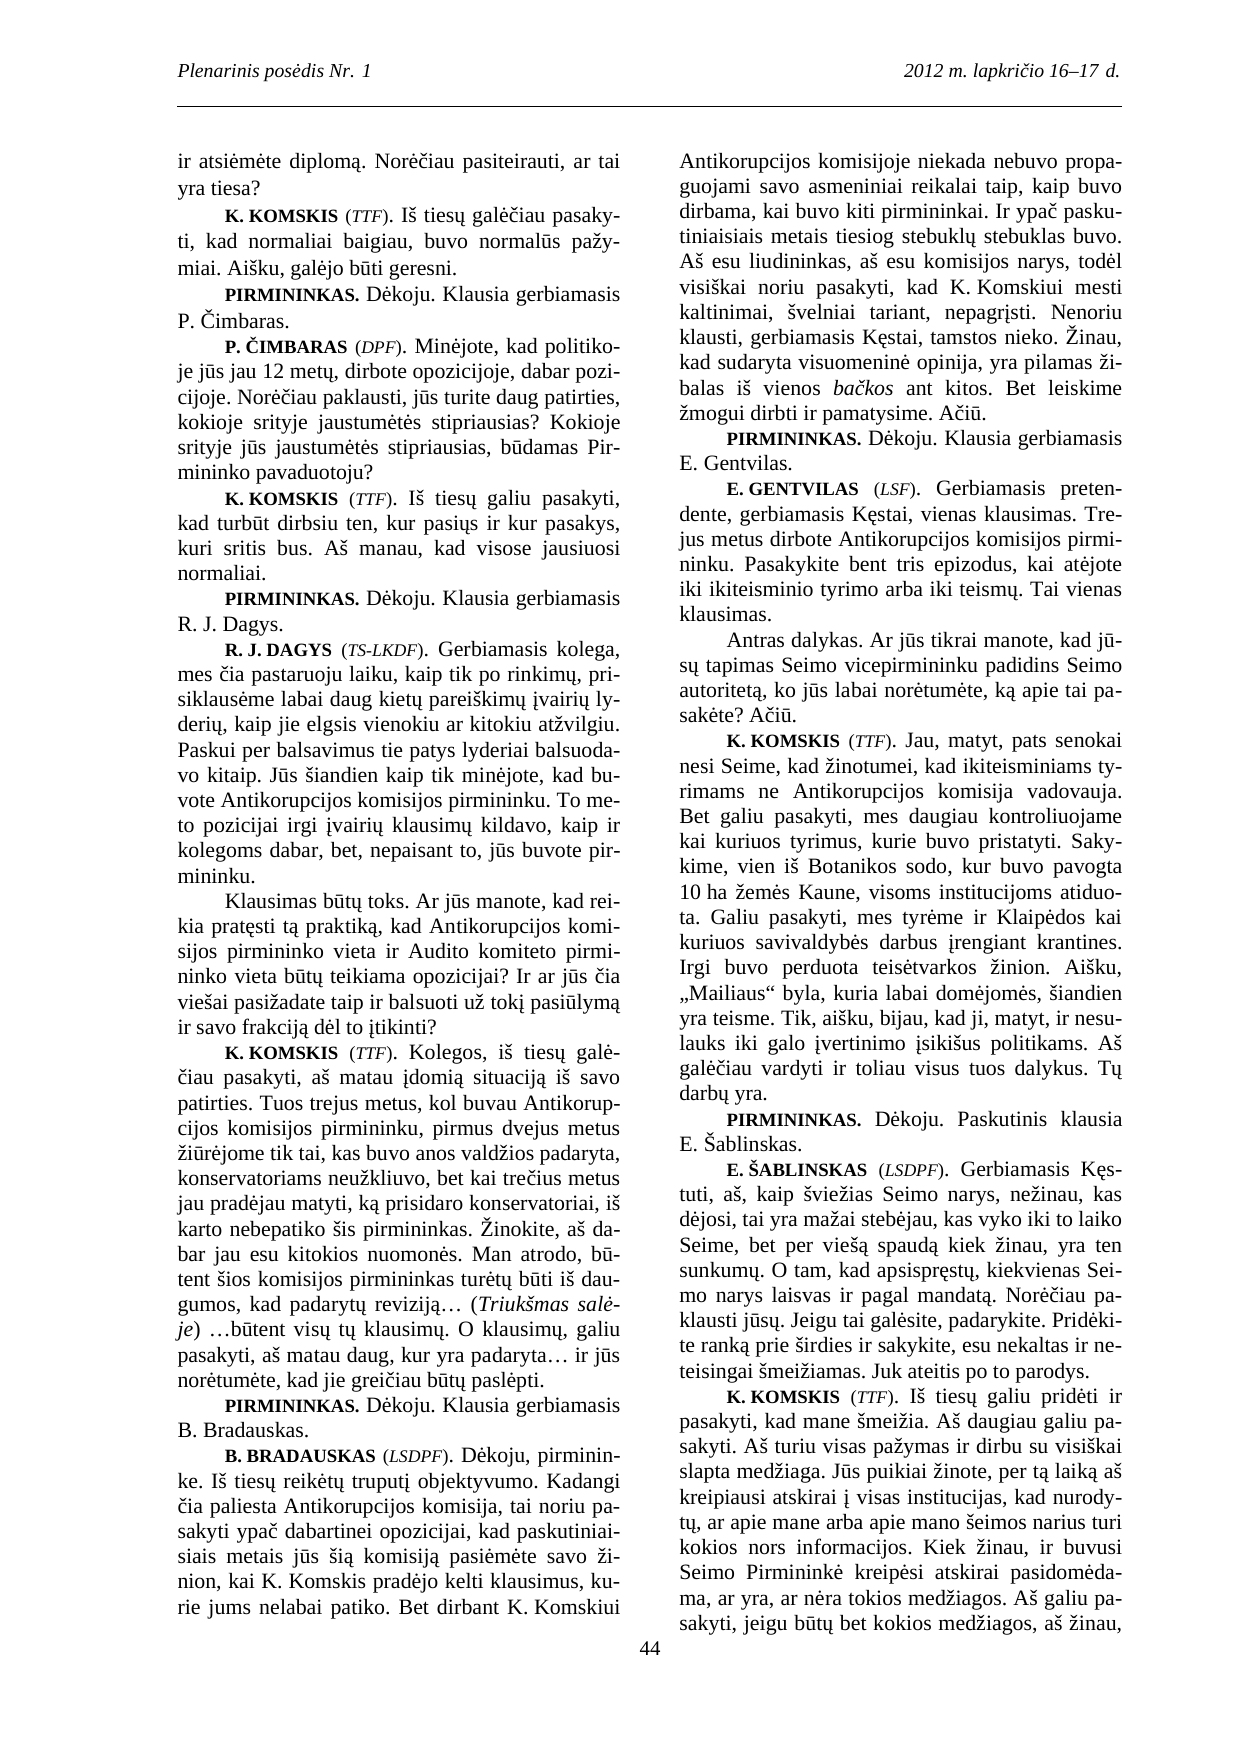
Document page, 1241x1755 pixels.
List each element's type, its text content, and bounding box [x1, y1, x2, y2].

text K. KOMSKIS (TTF). Iš tie­sų ga­liu pa­sa­ky­ti, kad tur­būt dirb­siu ten, kur pa­siųs ir kur pa­sa­kys, ku­ri sri­tis bus. Aš ma­nau, kad vi­so­se jau­siuo­si nor­ma­liai. [177, 484, 620, 585]
text B. BRADAUSKAS (LSDPF). Dė­ko­ju, pir­mi­nin­ke. Iš tie­sų rei­kė­tų tru­pu­tį ob­jek­ty­vu­mo. Ka­dan­gi čia pa­lies­ta An­ti­ko­rup­ci­jos ko­mi­si­ja, tai no­riu pa­sa­ky­ti ypač da­bar­ti­nei opo­zi­ci­jai, kad pas­ku­ti­niai­siais me­tais jūs šią ko­mi­si­ją pa­si­ė­mė­te sa­vo ži­nion, kai K. Koms­kis pra­dė­jo kel­ti klau­si­mus, ku­rie jums ne­la­bai pa­ti­ko. Bet dir­bant K. Koms­kiui [177, 1442, 620, 1619]
text Ant­ras da­ly­kas. Ar jūs tik­rai ma­no­te, kad jū­sų ta­pi­mas Sei­mo vi­ce­pir­mi­nin­ku pa­di­dins Sei­mo au­to­ri­te­tą, ko jūs la­bai no­rė­tu­mė­te, ką apie tai pa­sa­kė­te? Ačiū. [679, 627, 1122, 727]
text R. J. DAGYS (TS-LKDF). Ger­bia­ma­sis ko­le­ga, mes čia pas­ta­ruo­ju lai­ku, kaip tik po rin­ki­mų, pri­sik­lau­sė­me la­bai daug kie­tų pa­reiš­ki­mų įvai­rių ly­de­rių, kaip jie elg­sis vie­no­kiu ar ki­to­kiu at­žvil­giu. Pas­kui per bal­sa­vi­mus tie pa­tys ly­de­riai bal­suo­da­vo ki­taip. Jūs šian­dien kaip tik mi­nė­jo­te, kad bu­vo­te An­ti­ko­rup­ci­jos ko­mi­si­jos pir­mi­nin­ku. To me­to po­zi­ci­jai ir­gi įvai­rių klau­si­mų kil­da­vo, kaip ir ko­le­goms da­bar, bet, ne­pai­sant to, jūs bu­vo­te pir­mi­nin­ku. [177, 636, 620, 888]
text PIRMININKAS. Dė­ko­ju. Klau­sia ger­bia­ma­sis E. Gent­vi­las. [679, 425, 1122, 475]
text Klau­si­mas bū­tų toks. Ar jūs ma­no­te, kad rei­kia pra­tęs­ti tą prak­ti­ką, kad An­ti­ko­rup­ci­jos ko­mi­si­jos pir­mi­nin­ko vie­ta ir Au­di­to ko­mi­te­to pir­mi­nin­ko vie­ta bū­tų tei­kia­ma opo­zi­ci­jai? Ir ar jūs čia vie­šai pa­si­ža­da­te taip ir bal­suo­ti už to­kį pa­siū­ly­mą ir sa­vo frak­ci­ją dėl to įti­kin­ti? [177, 888, 620, 1039]
text ir at­si­ė­mė­te di­plo­mą. No­rė­čiau pa­si­tei­rau­ti, ar tai yra tie­sa? [177, 148, 620, 201]
text K. KOMSKIS (TTF). Ko­le­gos, iš tie­sų ga­lė­čiau pa­sa­ky­ti, aš ma­tau įdo­mią si­tu­a­ci­ją iš sa­vo pa­tir­ties. Tuos tre­jus me­tus, kol bu­vau An­ti­ko­rup­ci­jos ko­mi­si­jos pir­mi­nin­ku, pir­mus dve­jus me­tus žiū­rė­jo­me tik tai, kas bu­vo anos val­džios pa­da­ry­ta, kon­ser­va­to­riams ne­už­kliu­vo, bet kai tre­čius me­tus jau pra­dė­jau ma­ty­ti, ką pri­si­da­ro kon­ser­va­to­riai, iš kar­to ne­be­pa­ti­ko šis pir­mi­nin­kas. Ži­no­ki­te, aš da­bar jau esu ki­to­kios nuo­mo­nės. Man at­ro­do, bū­tent šios ko­mi­si­jos pir­mi­nin­kas tu­rė­tų bū­ti iš dau­gu­mos, kad pa­da­ry­tų re­vi­zi­ją… (Triukš­mas sa­lė­je) …bū­tent vi­sų tų klau­si­mų. O klau­si­mų, ga­liu pa­sa­ky­ti, aš ma­tau daug, kur yra pa­da­ry­ta… ir jūs no­rė­tu­mė­te, kad jie grei­čiau bū­tų pa­slėp­ti. [177, 1039, 620, 1392]
text An­ti­ko­rup­ci­jos ko­mi­si­jo­je nie­ka­da ne­bu­vo pro­pa­guo­ja­mi sa­vo as­me­ni­niai rei­ka­lai taip, kaip bu­vo dir­ba­ma, kai bu­vo ki­ti pir­mi­nin­kai. Ir ypač pas­ku­ti­niai­siais me­tais tie­siog ste­buk­lų ste­buk­las bu­vo. Aš esu liu­di­nin­kas, aš esu ko­mi­si­jos na­rys, to­dėl vi­siš­kai no­riu pa­sa­ky­ti, kad K. Koms­kiui mes­ti kal­ti­ni­mai, švel­niai ta­riant, ne­pa­grįs­ti. Ne­no­riu klaus­ti, ger­bia­ma­sis Kęs­tai, tams­tos nie­ko. Ži­nau, kad su­da­ry­ta vi­suo­me­ni­nė opi­ni­ja, yra pi­la­mas ži­ba­las iš vie­nos bač­kos ant ki­tos. Bet leis­ki­me žmo­gui dirb­ti ir pa­ma­ty­si­me. Ačiū. [679, 148, 1122, 425]
text E. ŠABLINSKAS (LSDPF). Ger­bia­ma­sis Kęs­tu­ti, aš, kaip švie­žias Sei­mo na­rys, ne­ži­nau, kas dė­jo­si, tai yra ma­žai ste­bė­jau, kas vy­ko iki to lai­ko Sei­me, bet per vie­šą spau­dą kiek ži­nau, yra ten sun­ku­mų. O tam, kad ap­si­spręs­tų, kiek­vie­nas Sei­mo na­rys lais­vas ir pa­gal man­da­tą. No­rė­čiau pa­klaus­ti jū­sų. Jei­gu tai ga­lė­si­te, pa­da­ry­ki­te. Pri­dė­ki­te ran­ką prie šir­dies ir sa­ky­ki­te, esu ne­kal­tas ir ne­tei­sin­gai šmei­žia­mas. Juk at­ei­tis po to pa­ro­dys. [679, 1156, 1122, 1383]
text PIRMININKAS. Dė­ko­ju. Klau­sia ger­bia­ma­sis R. J. Da­gys. [177, 585, 620, 636]
text K. KOMSKIS (TTF). Iš tie­sų ga­liu pri­dė­ti ir pa­sa­ky­ti, kad ma­ne šmei­žia. Aš dau­giau ga­liu pa­sa­ky­ti. Aš tu­riu vi­sas pa­žy­mas ir dir­bu su vi­siš­kai slap­ta me­džia­ga. Jūs pui­kiai ži­no­te, per tą lai­ką aš krei­piau­si at­ski­rai į vi­sas ins­ti­tu­ci­jas, kad nu­ro­dy­tų, ar apie ma­ne ar­ba apie ma­no šei­mos na­rius tu­ri ko­kios nors in­for­ma­ci­jos. Kiek ži­nau, ir bu­vu­si Sei­mo Pir­mi­nin­kė krei­pė­si at­ski­rai pa­si­do­mė­da­ma, ar yra, ar nė­ra to­kios me­džia­gos. Aš ga­liu pa­sa­ky­ti, jei­gu bū­tų bet ko­kios me­džia­gos, aš ži­nau, [679, 1383, 1122, 1635]
text PIRMININKAS. Dė­ko­ju. Klau­sia ger­bia­ma­sis B. Bra­daus­kas. [177, 1392, 620, 1442]
text K. KOMSKIS (TTF). Iš tie­sų ga­lė­čiau pa­sa­ky­ti, kad nor­ma­liai bai­giau, bu­vo nor­ma­lūs pa­žy­miai. Aiš­ku, ga­lė­jo bū­ti ge­res­ni. [177, 201, 620, 280]
text PIRMININKAS. Dė­ko­ju. Klau­sia ger­bia­ma­sis P. Čim­ba­ras. [177, 280, 620, 333]
text PIRMININKAS. Dė­ko­ju. Pas­ku­ti­nis klau­sia E. Šab­lins­kas. [679, 1106, 1122, 1156]
text E. GENTVILAS (LSF). Ger­bia­ma­sis pre­ten­den­te, ger­bia­ma­sis Kęs­tai, vie­nas klau­si­mas. Tre­jus me­tus dir­bo­te An­ti­ko­rup­ci­jos ko­mi­si­jos pir­mi­nin­ku. Pa­sa­ky­ki­te bent tris epi­zo­dus, kai at­ėjo­te iki iki­teis­mi­nio ty­ri­mo ar­ba iki teis­mų. Tai vie­nas klau­si­mas. [679, 475, 1122, 627]
text K. KOMSKIS (TTF). Jau, ma­tyt, pats se­no­kai ne­si Sei­me, kad ži­no­tu­mei, kad iki­teis­mi­niams ty­ri­mams ne An­ti­ko­rup­ci­jos ko­mi­si­ja va­do­vau­ja. Bet ga­liu pa­sa­ky­ti, mes dau­giau kon­tro­liuo­ja­me kai ku­riuos ty­ri­mus, ku­rie bu­vo pri­sta­ty­ti. Sa­ky­kime, vien iš Bo­ta­ni­kos so­do, kur bu­vo pa­vog­ta 10 ha že­mės Kau­ne, vi­soms ins­ti­tu­ci­joms ati­duo­ta. Ga­liu pa­sa­ky­ti, mes ty­rė­me ir Klai­pė­dos kai ku­riuos sa­vi­val­dy­bės dar­bus įren­giant kran­ti­nes. Ir­gi bu­vo per­duo­ta tei­sėt­var­kos ži­nion. Aiš­ku, „Mai­liaus“ by­la, ku­ria la­bai do­mė­jo­mės, šian­dien yra teis­me. Tik, aiš­ku, bi­jau, kad ji, ma­tyt, ir ne­su­lauks iki ga­lo įver­ti­ni­mo įsi­ki­šus po­li­ti­kams. Aš ga­lė­čiau var­dy­ti ir to­liau vi­sus tuos da­ly­kus. Tų dar­bų yra. [679, 727, 1122, 1106]
text P. ČIMBARAS (DPF). Mi­nė­jo­te, kad po­li­ti­ko­je jūs jau 12 me­tų, dir­bo­te opo­zi­ci­jo­je, da­bar po­zi­ci­jo­je. No­rė­čiau pa­klaus­ti, jūs tu­ri­te daug pa­tir­ties, ko­kio­je sri­ty­je jaus­tu­mė­tės stip­riau­sias? Ko­kio­je sri­ty­je jūs jaus­tu­mė­tės stip­riau­sias, bū­da­mas Pir­mi­nin­ko pa­va­duo­to­ju? [177, 333, 620, 484]
